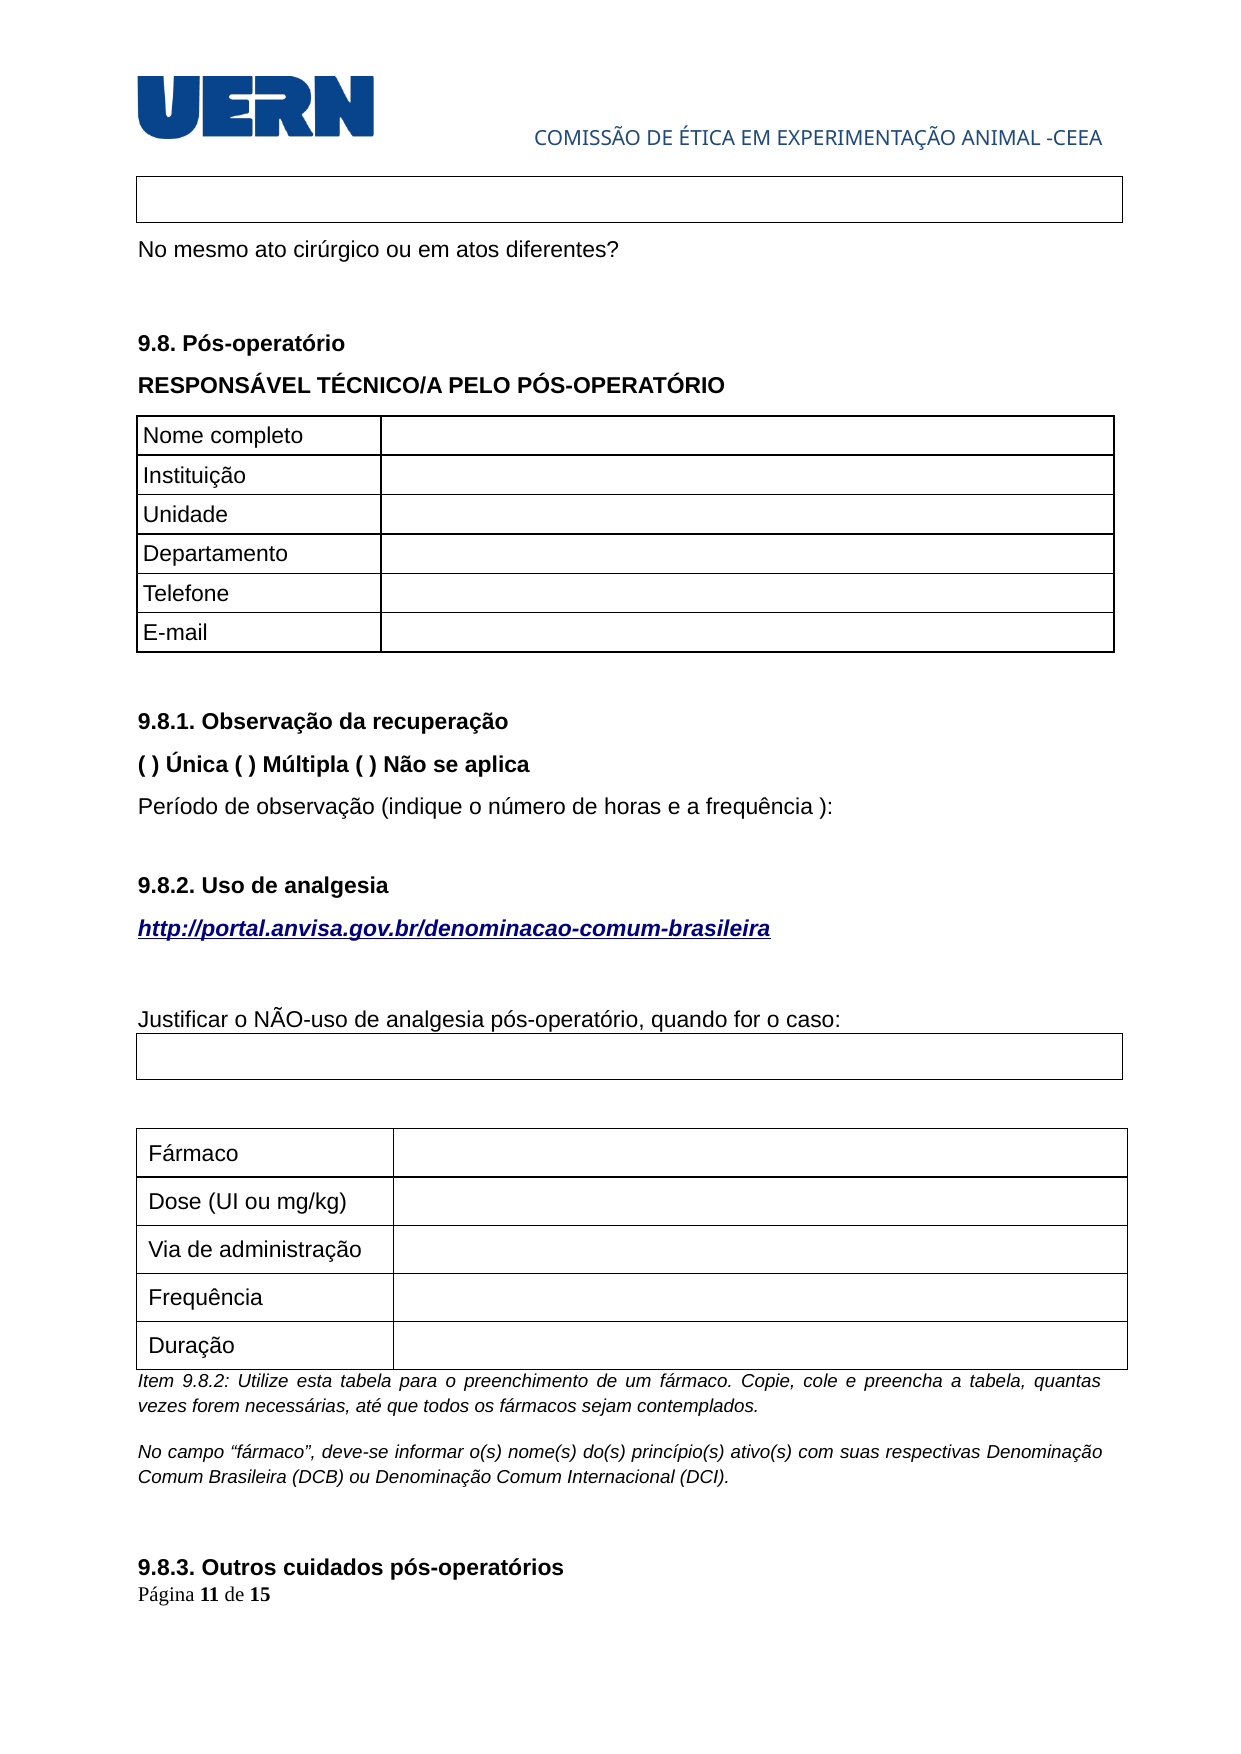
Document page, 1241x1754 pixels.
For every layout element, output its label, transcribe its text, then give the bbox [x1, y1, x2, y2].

text 9.8.2. Uso de analgesia [138, 872, 1103, 899]
text RESPONSÁVEL TÉCNICO/a PELO PÓS-OPERATÓRIO [138, 372, 1103, 398]
table_cell Departamento [138, 535, 380, 572]
table_cell [382, 535, 1113, 572]
text 9.8. Pós-operatório [138, 329, 1103, 356]
text Período de observação (indique o número de horas e a frequência ): [138, 793, 1103, 820]
table_cell Via de administração [137, 1226, 393, 1273]
text http://portal.anvisa.gov.br/denominacao-comum-brasileira [138, 915, 1103, 942]
table_header [137, 1034, 1122, 1079]
table_cell E-mail [138, 613, 380, 651]
table_cell [382, 495, 1113, 533]
table_header Fármaco [137, 1129, 393, 1176]
table_cell [394, 1274, 1127, 1321]
table_header [137, 177, 1122, 222]
table_cell [382, 574, 1113, 612]
text 9.8.1. Observação da recuperação [138, 708, 1103, 734]
picture [137, 76, 374, 139]
table_cell [394, 1226, 1127, 1273]
text ( ) Única ( ) Múltipla ( ) Não se aplica [138, 751, 1103, 777]
table_cell [394, 1322, 1127, 1369]
table_header Nome completo [138, 417, 380, 454]
text No campo “fármaco”, deve-se informar o(s) nome(s) do(s) princípio(s) ativo(s) com suas respectivas Denominação Comum Brasileira (DCB) ou Denominação Comum Internacional (DCI). [138, 1441, 1103, 1487]
table_cell Instituição [138, 456, 380, 494]
table_header [394, 1129, 1127, 1176]
table_cell Duração [137, 1322, 393, 1369]
text No mesmo ato cirúrgico ou em atos diferentes? [138, 236, 1103, 262]
table_header [382, 417, 1113, 454]
text Justificar o NÃO-uso de analgesia pós-operatório, quando for o caso: [138, 1006, 1103, 1033]
table_cell [382, 456, 1113, 494]
table_cell Dose (UI ou mg/kg) [137, 1178, 393, 1224]
text Item 9.8.2: Utilize esta tabela para o preenchimento de um fármaco. Copie, cole e preencha a tabela, quantas vezes forem necessárias, até que todos os fármacos sejam contemplados. [138, 1370, 1103, 1417]
table_cell [382, 613, 1113, 651]
table_cell Unidade [138, 495, 380, 533]
table_cell Telefone [138, 574, 380, 612]
table_cell [394, 1178, 1127, 1224]
text 9.8.3. Outros cuidados pós-operatórios [138, 1554, 1103, 1580]
table_cell Frequência [137, 1274, 393, 1321]
